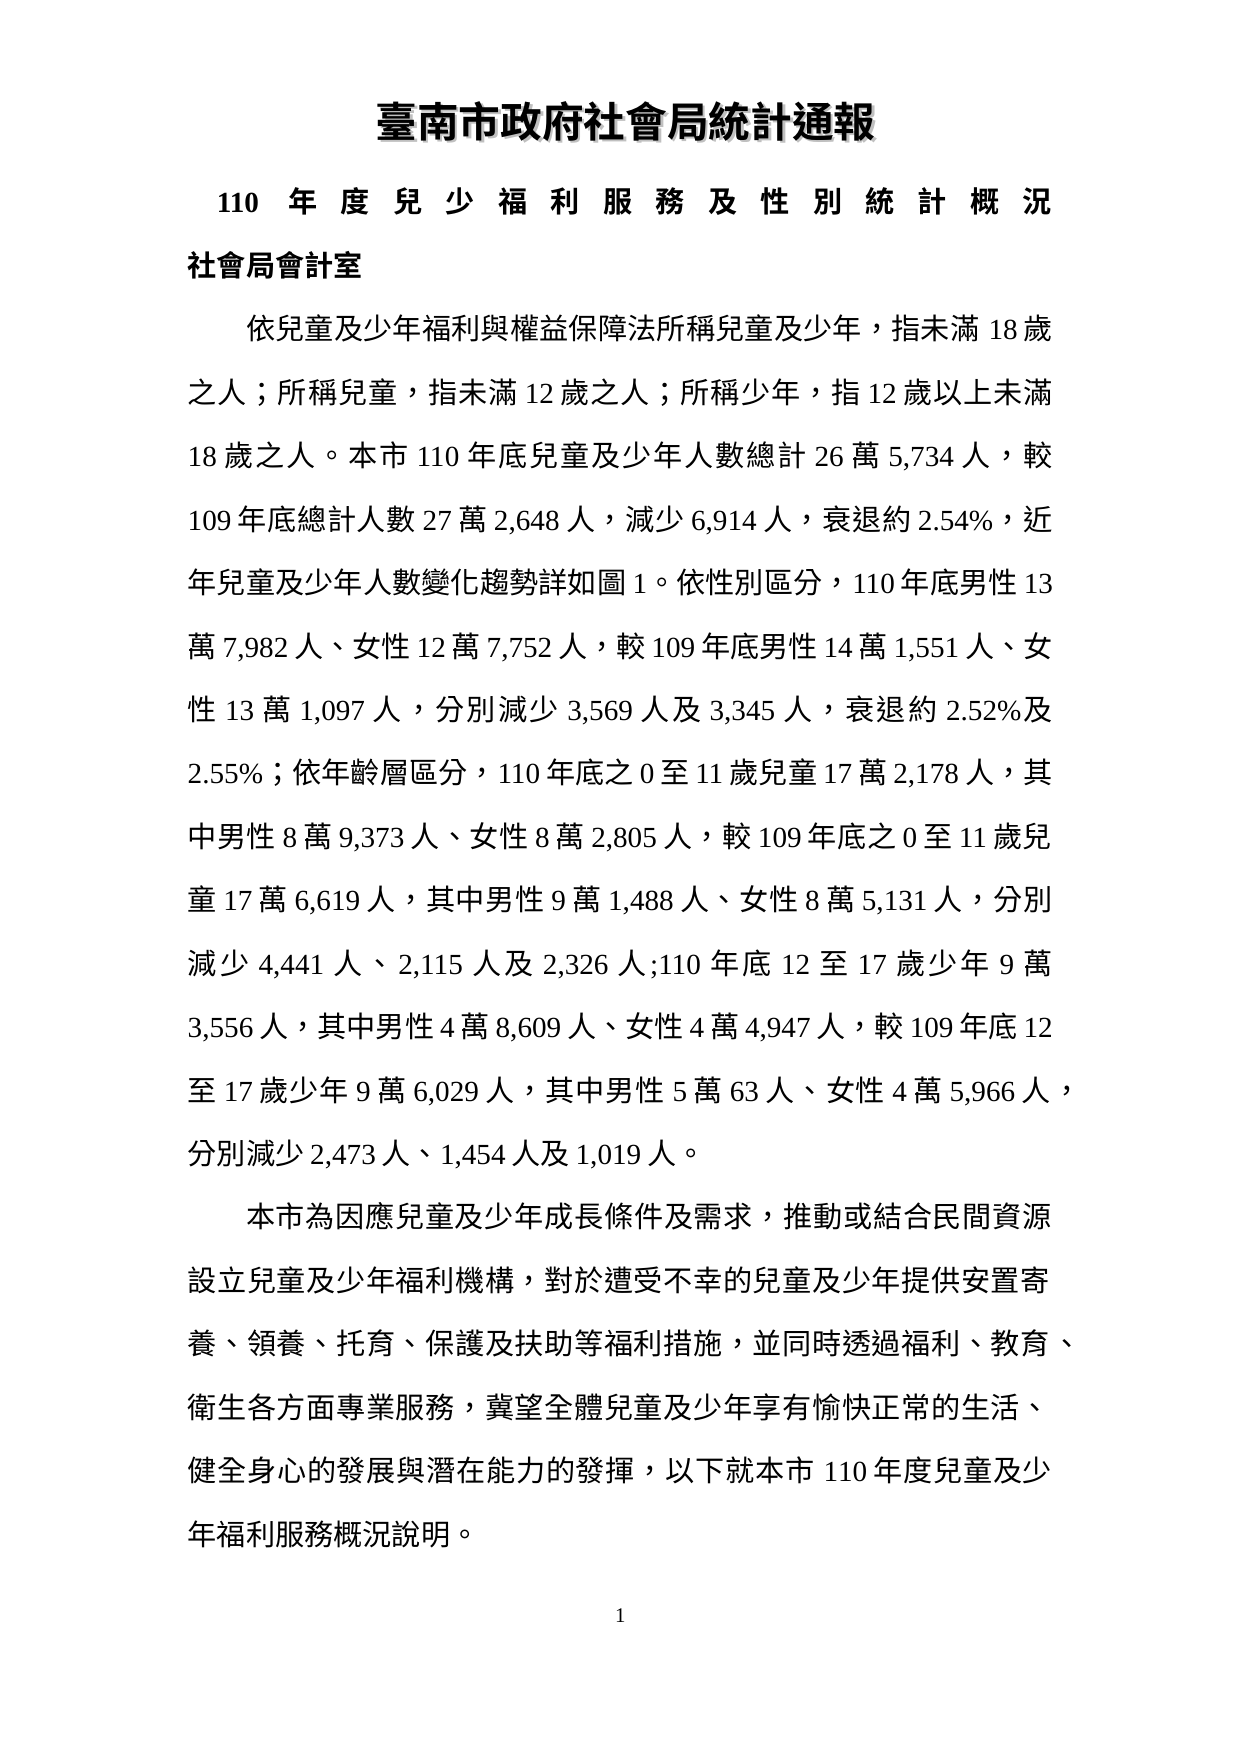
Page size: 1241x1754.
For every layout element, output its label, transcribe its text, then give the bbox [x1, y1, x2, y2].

text 依兒童及少年福利與權益保障法所稱兒童及少年，指未滿18歲之人；所稱兒童，指未滿12歲之人；所稱少年，指12歲以上未滿18歲之人。本市110年底兒童及少年人數總計26萬5,734人，較109年底總計人數27萬2,648人，減少6,914人，衰退約2.54%，近年兒童及少年人數變化趨勢詳如圖1。依性別區分，110年底男性13萬7,982人、女性12萬7,752人，較109年底男性14萬1,551人、女性13萬1,097人，分別減少3,569人及3,345人，衰退約2.52%及2.55%；依年齡層區分，110年底之0至11歲兒童17萬2,178人，其中男性8萬9,373人、女性8萬2,805人，較109年底之0至11歲兒童17萬6,619人，其中男性9萬1,488人、女性8萬5,131人，分別減少4,441人、2,115人及2,326人;110年底12至17歲少年9萬3,556人，其中男性4萬8,609人、女性4萬4,947人，較109年底12至17歲少年9萬6,029人，其中男性5萬63人、女性4萬5,966人，分別減少2,473人、1,454人及1,019人。 [187, 306, 1053, 1173]
text 110年度兒少福利服務及性別統計概況 社會局會計室 [187, 179, 1053, 285]
text 本市為因應兒童及少年成長條件及需求，推動或結合民間資源設立兒童及少年福利機構，對於遭受不幸的兒童及少年提供安置寄養、領養、托育、保護及扶助等福利措施，並同時透過福利、教育、衛生各方面專業服務，冀望全體兒童及少年享有愉快正常的生活、健全身心的發展與潛在能力的發揮，以下就本市110年度兒童及少年福利服務概況說明。 [187, 1194, 1053, 1553]
text 臺南市政府社會局統計通報 [187, 89, 1053, 149]
